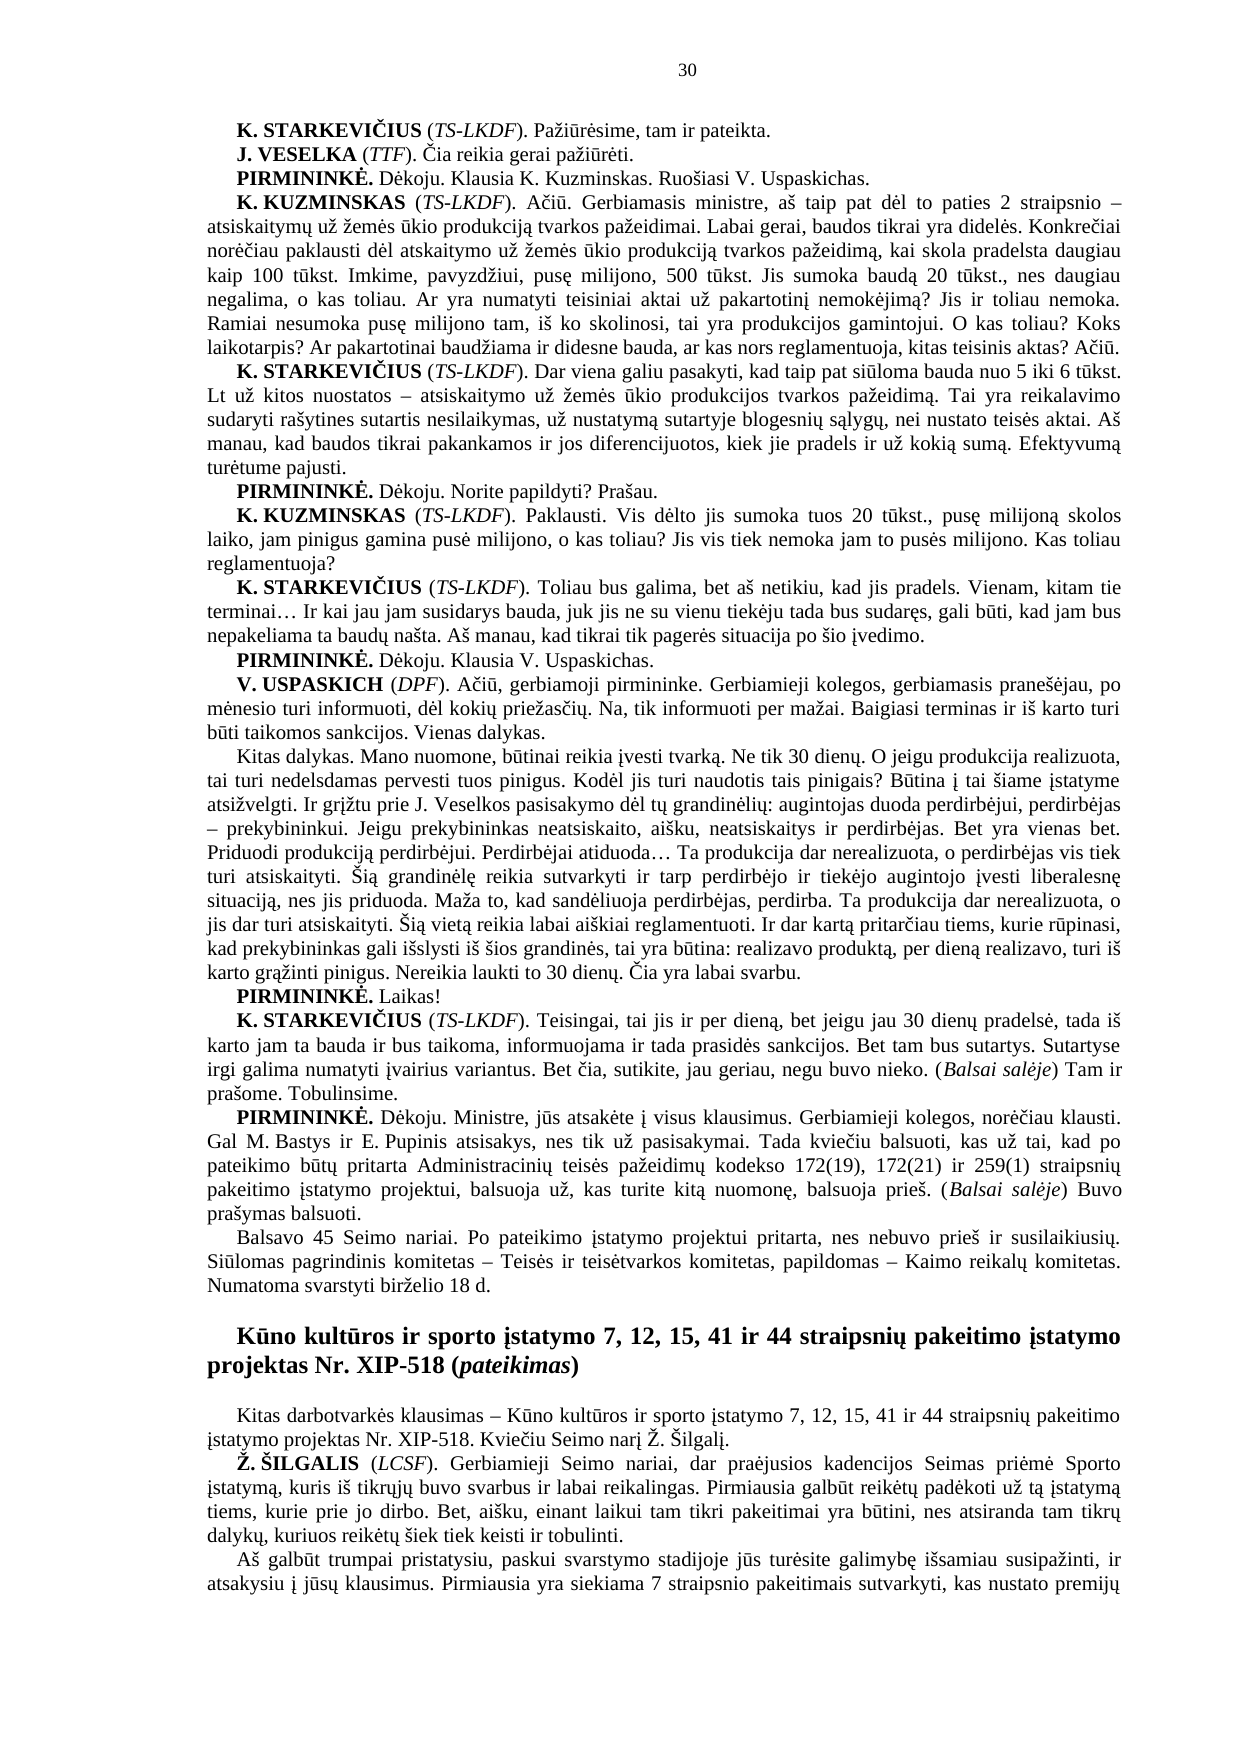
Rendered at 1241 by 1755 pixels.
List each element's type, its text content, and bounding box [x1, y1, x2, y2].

text K. STARKEVIČIUS (TS-LKDF). Dar viena galiu pasakyti, kad taip pat siūloma bauda nuo 5 iki 6 tūkst. Lt už kitos nuostatos – atsiskaitymo už žemės ūkio produkcijos tvarkos pažeidimą. Tai yra reikalavimo sudaryti rašytines sutartis nesilaikymas, už nustatymą sutartyje blogesnių sąlygų, nei nustato teisės aktai. Aš manau, kad baudos tikrai pakankamos ir jos diferencijuotos, kiek jie pradels ir už kokią sumą. Efektyvumą turėtume pajusti. [207, 359, 1122, 479]
text Kitas dalykas. Mano nuomone, būtinai reikia įvesti tvarką. Ne tik 30 dienų. O jeigu produkcija realizuota, tai turi nedelsdamas pervesti tuos pinigus. Kodėl jis turi naudotis tais pinigais? Būtina į tai šiame įstatyme atsižvelgti. Ir grįžtu prie J. Veselkos pasisakymo dėl tų grandinėlių: augintojas duoda perdirbėjui, perdirbėjas – prekybininkui. Jeigu prekybininkas neatsiskaito, aišku, neatsiskaitys ir perdirbėjas. Bet yra vienas bet. Priduodi produkciją perdirbėjui. Perdirbėjai atiduoda… Ta produkcija dar nerealizuota, o perdirbėjas vis tiek turi atsiskaityti. Šią grandinėlę reikia sutvarkyti ir tarp perdirbėjo ir tiekėjo augintojo įvesti liberalesnę situaciją, nes jis priduoda. Maža to, kad sandėliuoja perdirbėjas, perdirba. Ta produkcija dar nerealizuota, o jis dar turi atsiskaityti. Šią vietą reikia labai aiškiai reglamentuoti. Ir dar kartą pritarčiau tiems, kurie rūpinasi, kad prekybininkas gali išslysti iš šios grandinės, tai yra būtina: realizavo produktą, per dieną realizavo, turi iš karto grąžinti pinigus. Nereikia laukti to 30 dienų. Čia yra labai svarbu. [207, 744, 1122, 984]
text Balsavo 45 Seimo nariai. Po pateikimo įstatymo projektui pritarta, nes nebuvo prieš ir susilaikiusių. Siūlomas pagrindinis komitetas – Teisės ir teisėtvarkos komitetas, papildomas – Kaimo reikalų komitetas. Numatoma svarstyti birželio 18 d. [207, 1225, 1122, 1297]
text PIRMININKĖ. Dėkoju. Ministre, jūs atsakėte į visus klausimus. Gerbiamieji kolegos, norėčiau klausti. Gal M. Bastys ir E. Pupinis atsisakys, nes tik už pasisakymai. Tada kviečiu balsuoti, kas už tai, kad po pateikimo būtų pritarta Administracinių teisės pažeidimų kodekso 172(19), 172(21) ir 259(1) straipsnių pakeitimo įstatymo projektui, balsuoja už, kas turite kitą nuomonę, balsuoja prieš. (Balsai salėje) Buvo prašymas balsuoti. [207, 1105, 1122, 1225]
text K. KUZMINSKAS (TS-LKDF). Ačiū. Gerbiamasis ministre, aš taip pat dėl to paties 2 straipsnio – atsiskaitymų už žemės ūkio produkciją tvarkos pažeidimai. Labai gerai, baudos tikrai yra didelės. Konkrečiai norėčiau paklausti dėl atskaitymo už žemės ūkio produkciją tvarkos pažeidimą, kai skola pradelsta daugiau kaip 100 tūkst. Imkime, pavyzdžiui, pusę milijono, 500 tūkst. Jis sumoka baudą 20 tūkst., nes daugiau negalima, o kas toliau. Ar yra numatyti teisiniai aktai už pakartotinį nemokėjimą? Jis ir toliau nemoka. Ramiai nesumoka pusę milijono tam, iš ko skolinosi, tai yra produkcijos gamintojui. O kas toliau? Koks laikotarpis? Ar pakartotinai baudžiama ir didesne bauda, ar kas nors reglamentuoja, kitas teisinis aktas? Ačiū. [207, 190, 1122, 359]
text PIRMININKĖ. Dėkoju. Klausia K. Kuzminskas. Ruošiasi V. Uspaskichas. [207, 166, 1122, 190]
text J. VESELKA (TTF). Čia reikia gerai pažiūrėti. [207, 142, 1122, 166]
text Aš galbūt trumpai pristatysiu, paskui svarstymo stadijoje jūs turėsite galimybę išsamiau susipažinti, ir atsakysiu į jūsų klausimus. Pirmiausia yra siekiama 7 straipsnio pakeitimais sutvarkyti, kas nustato premijų [207, 1547, 1122, 1595]
text K. STARKEVIČIUS (TS-LKDF). Toliau bus galima, bet aš netikiu, kad jis pradels. Vienam, kitam tie terminai… Ir kai jau jam susidarys bauda, juk jis ne su vienu tiekėju tada bus sudaręs, gali būti, kad jam bus nepakeliama ta baudų našta. Aš manau, kad tikrai tik pagerės situacija po šio įvedimo. [207, 575, 1122, 647]
text Ž. ŠILGALIS (LCSF). Gerbiamieji Seimo nariai, dar praėjusios kadencijos Seimas priėmė Sporto įstatymą, kuris iš tikrųjų buvo svarbus ir labai reikalingas. Pirmiausia galbūt reikėtų padėkoti už tą įstatymą tiems, kurie prie jo dirbo. Bet, aišku, einant laikui tam tikri pakeitimai yra būtini, nes atsiranda tam tikrų dalykų, kuriuos reikėtų šiek tiek keisti ir tobulinti. [207, 1451, 1122, 1547]
text V. USPASKICH (DPF). Ačiū, gerbiamoji pirmininke. Gerbiamieji kolegos, gerbiamasis pranešėjau, po mėnesio turi informuoti, dėl kokių priežasčių. Na, tik informuoti per mažai. Baigiasi terminas ir iš karto turi būti taikomos sankcijos. Vienas dalykas. [207, 672, 1122, 744]
text PIRMININKĖ. Dėkoju. Norite papildyti? Prašau. [207, 479, 1122, 503]
text PIRMININKĖ. Dėkoju. Klausia V. Uspaskichas. [207, 647, 1122, 672]
text Kitas darbotvarkės klausimas – Kūno kultūros ir sporto įstatymo 7, 12, 15, 41 ir 44 straipsnių pakeitimo įstatymo projektas Nr. XIP-518. Kviečiu Seimo narį Ž. Šilgalį. [207, 1403, 1122, 1451]
text Kūno kultūros ir sporto įstatymo 7, 12, 15, 41 ir 44 straipsnių pakeitimo įstatymo projektas Nr. XIP-518 (pateikimas) [207, 1321, 1122, 1379]
text K. STARKEVIČIUS (TS-LKDF). Teisingai, tai jis ir per dieną, bet jeigu jau 30 dienų pradelsė, tada iš karto jam ta bauda ir bus taikoma, informuojama ir tada prasidės sankcijos. Bet tam bus sutartys. Sutartyse irgi galima numatyti įvairius variantus. Bet čia, sutikite, jau geriau, negu buvo nieko. (Balsai salėje) Tam ir prašome. Tobulinsime. [207, 1008, 1122, 1105]
text K. KUZMINSKAS (TS-LKDF). Paklausti. Vis dėlto jis sumoka tuos 20 tūkst., pusę milijoną skolos laiko, jam pinigus gamina pusė milijono, o kas toliau? Jis vis tiek nemoka jam to pusės milijono. Kas toliau reglamentuoja? [207, 503, 1122, 575]
text K. STARKEVIČIUS (TS-LKDF). Pažiūrėsime, tam ir pateikta. [207, 118, 1122, 142]
text PIRMININKĖ. Laikas! [207, 984, 1122, 1008]
